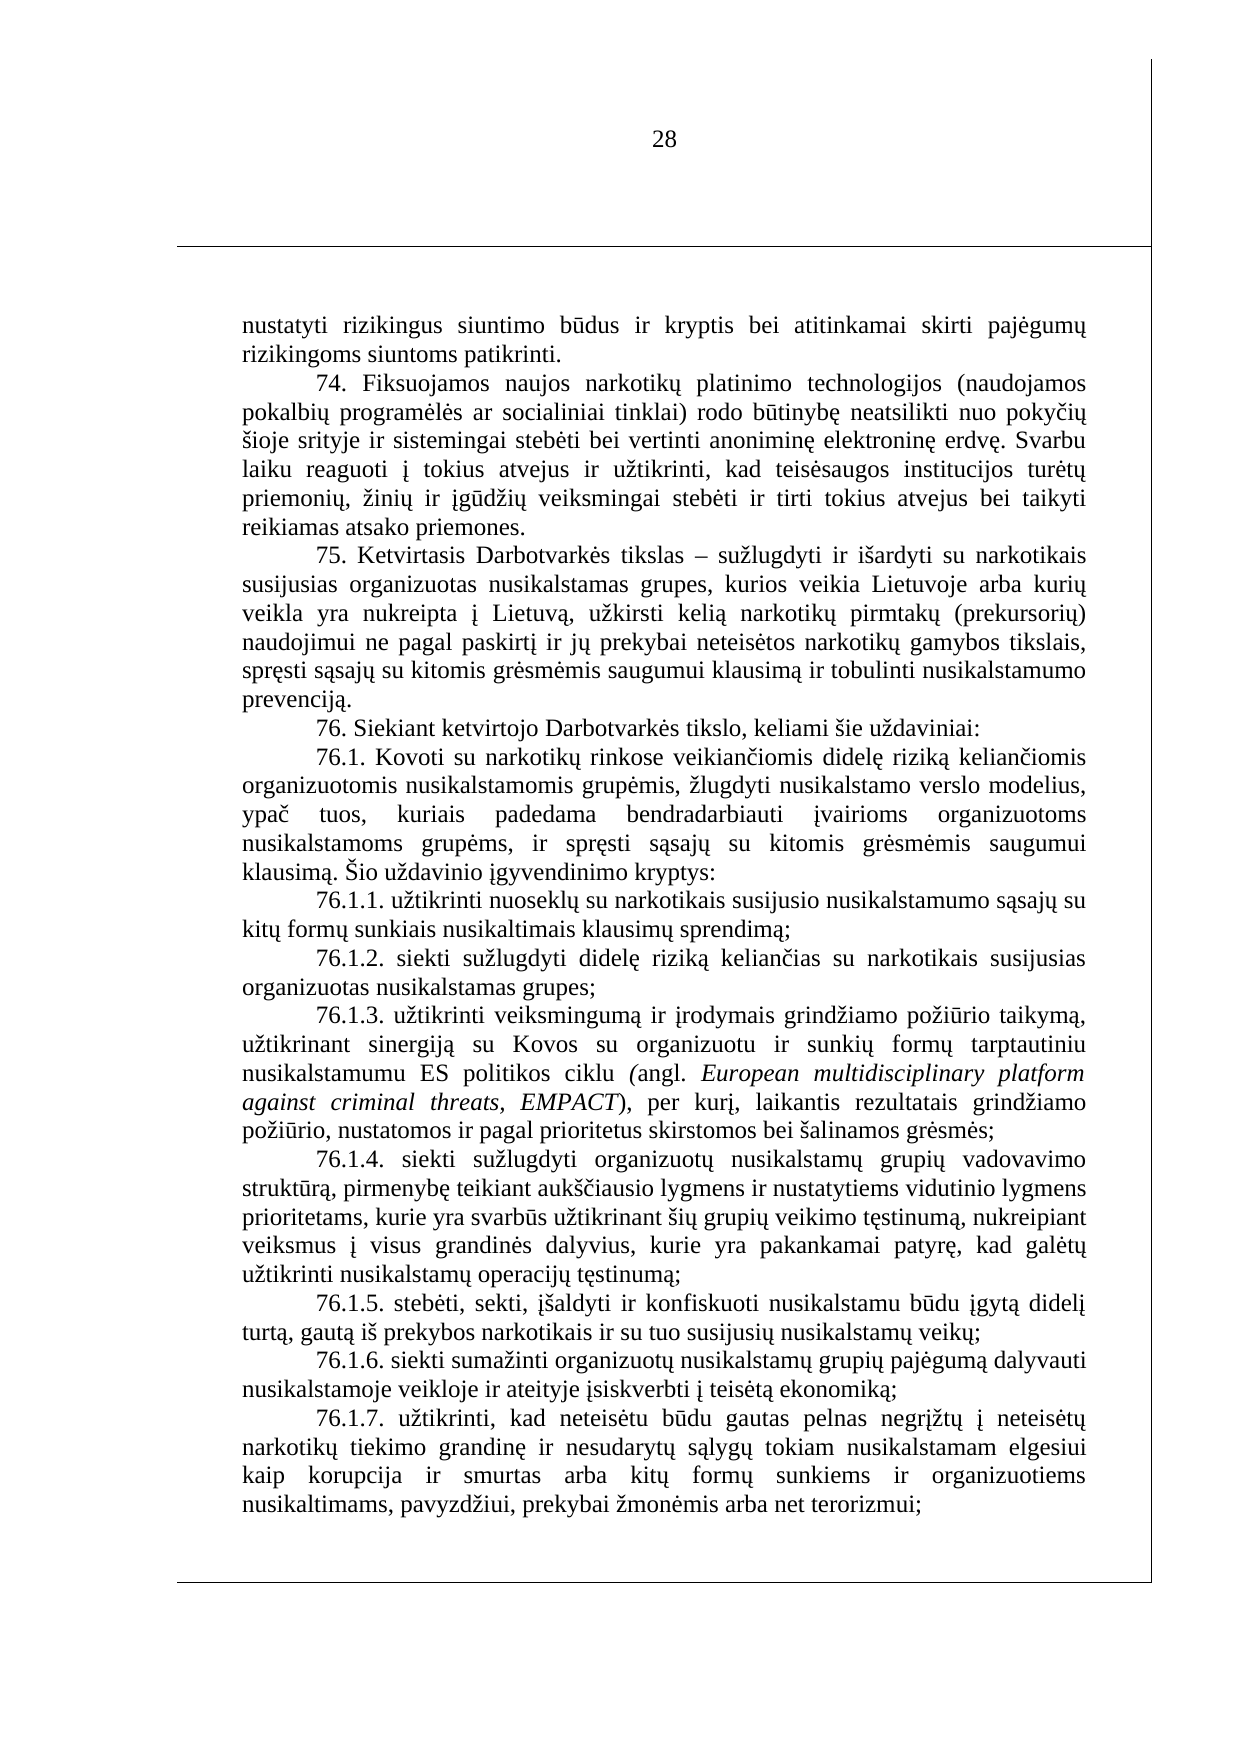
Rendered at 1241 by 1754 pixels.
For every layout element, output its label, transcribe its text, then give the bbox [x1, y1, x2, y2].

text nustatyti rizikingus siuntimo būdus ir kryptis bei atitinkamai skirti pajėgumų rizikingoms siuntoms patikrinti. [177, 246, 1151, 368]
text 76.1.7. užtikrinti, kad neteisėtu būdu gautas pelnas negrįžtų į neteisėtų narkotikų tiekimo grandinę ir nesudarytų sąlygų tokiam nusikalstamam elgesiui kaip korupcija ir smurtas arba kitų formų sunkiems ir organizuotiems nusikaltimams, pavyzdžiui, prekybai žmonėmis arba net terorizmui; [177, 1403, 1151, 1582]
text 76. Siekiant ketvirtojo Darbotvarkės tikslo, keliami šie uždaviniai: [177, 713, 1151, 742]
text 76.1.3. užtikrinti veiksmingumą ir įrodymais grindžiamo požiūrio taikymą, užtikrinant sinergiją su Kovos su organizuotu ir sunkių formų tarptautiniu nusikalstamumu ES politikos ciklu (angl. European multidisciplinary platform against criminal threats, EMPACT), per kurį, laikantis rezultatais grindžiamo požiūrio, nustatomos ir pagal prioritetus skirstomos bei šalinamos grėsmės; [177, 1000, 1151, 1144]
text 76.1.6. siekti sumažinti organizuotų nusikalstamų grupių pajėgumą dalyvauti nusikalstamoje veikloje ir ateityje įsiskverbti į teisėtą ekonomiką; [177, 1345, 1151, 1403]
text 76.1.4. siekti sužlugdyti organizuotų nusikalstamų grupių vadovavimo struktūrą, pirmenybę teikiant aukščiausio lygmens ir nustatytiems vidutinio lygmens prioritetams, kurie yra svarbūs užtikrinant šių grupių veikimo tęstinumą, nukreipiant veiksmus į visus grandinės dalyvius, kurie yra pakankamai patyrę, kad galėtų užtikrinti nusikalstamų operacijų tęstinumą; [177, 1144, 1151, 1288]
text 75. Ketvirtasis Darbotvarkės tikslas – sužlugdyti ir išardyti su narkotikais susijusias organizuotas nusikalstamas grupes, kurios veikia Lietuvoje arba kurių veikla yra nukreipta į Lietuvą, užkirsti kelią narkotikų pirmtakų (prekursorių) naudojimui ne pagal paskirtį ir jų prekybai neteisėtos narkotikų gamybos tikslais, spręsti sąsajų su kitomis grėsmėmis saugumui klausimą ir tobulinti nusikalstamumo prevenciją. [177, 540, 1151, 713]
text 76.1.5. stebėti, sekti, įšaldyti ir konfiskuoti nusikalstamu būdu įgytą didelį turtą, gautą iš prekybos narkotikais ir su tuo susijusių nusikalstamų veikų; [177, 1288, 1151, 1345]
text 76.1. Kovoti su narkotikų rinkose veikiančiomis didelę riziką keliančiomis organizuotomis nusikalstamomis grupėmis, žlugdyti nusikalstamo verslo modelius, ypač tuos, kuriais padedama bendradarbiauti įvairioms organizuotoms nusikalstamoms grupėms, ir spręsti sąsajų su kitomis grėsmėmis saugumui klausimą. Šio uždavinio įgyvendinimo kryptys: [177, 742, 1151, 885]
text 74. Fiksuojamos naujos narkotikų platinimo technologijos (naudojamos pokalbių programėlės ar socialiniai tinklai) rodo būtinybę neatsilikti nuo pokyčių šioje srityje ir sistemingai stebėti bei vertinti anoniminę elektroninę erdvę. Svarbu laiku reaguoti į tokius atvejus ir užtikrinti, kad teisėsaugos institucijos turėtų priemonių, žinių ir įgūdžių veiksmingai stebėti ir tirti tokius atvejus bei taikyti reikiamas atsako priemones. [177, 368, 1151, 540]
text 76.1.2. siekti sužlugdyti didelę riziką keliančias su narkotikais susijusias organizuotas nusikalstamas grupes; [177, 943, 1151, 1000]
text 76.1.1. užtikrinti nuoseklų su narkotikais susijusio nusikalstamumo sąsajų su kitų formų sunkiais nusikaltimais klausimų sprendimą; [177, 885, 1151, 943]
